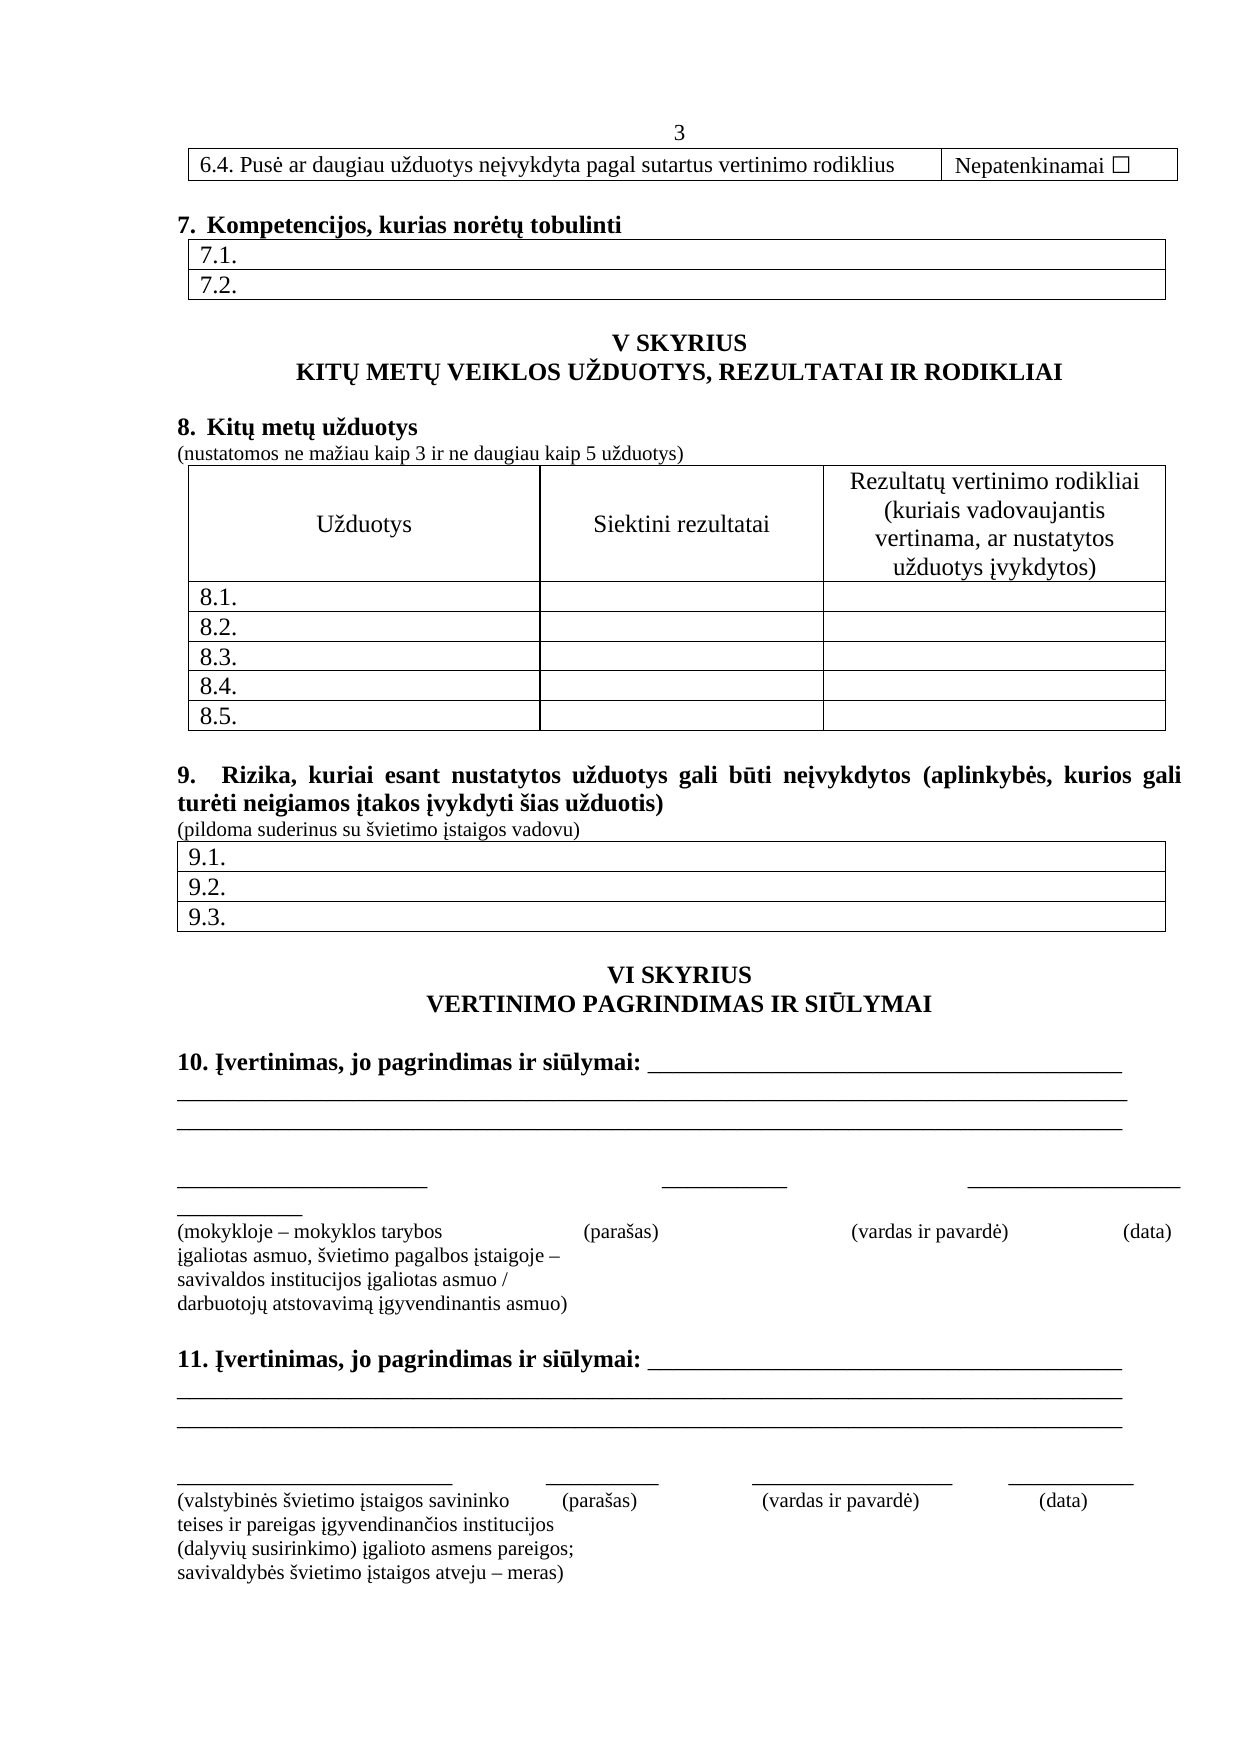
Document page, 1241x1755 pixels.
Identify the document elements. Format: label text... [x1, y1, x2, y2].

table_cell 9.3. [178, 902, 1165, 931]
table_cell 8.5. [189, 701, 539, 730]
table_cell [824, 582, 1165, 611]
text KITŲ METŲ VEIKLOS UŽDUOTYS, REZULTATAI IR RODIKLIAI [177, 357, 1182, 386]
table_header 9.1. [178, 842, 1165, 871]
text savivaldos institucijos įgaliotas asmuo / [177, 1267, 1182, 1291]
table_cell [824, 671, 1165, 700]
table_header 7.1. [189, 240, 1165, 269]
text VERTINIMO PAGRINDIMAS IR SIŪLYMAI [177, 989, 1182, 1018]
table_cell Nepatenkinamai ☐ [942, 149, 1177, 180]
table_cell [541, 701, 823, 730]
table_cell 9.2. [178, 872, 1165, 901]
text 7. Kompetencijos, kurias norėtų tobulinti [177, 210, 1182, 239]
text VI SKYRIUS [177, 960, 1182, 989]
text 11. Įvertinimas, jo pagrindimas ir siūlymai: [177, 1344, 1182, 1373]
text (valstybinės švietimo įstaigos savininko (parašas) (vardas ir pavardė) (data) [177, 1488, 1182, 1512]
text (dalyvių susirinkimo) įgalioto asmens pareigos; [177, 1536, 1182, 1560]
text ______________________ _________ ________________ __________ [177, 1459, 1182, 1488]
table_header Siektini rezultatai [541, 466, 823, 581]
table_cell [541, 642, 823, 670]
text darbuotojų atstovavimą įgyvendinantis asmuo) [177, 1291, 1182, 1315]
text (nustatomos ne mažiau kaip 3 ir ne daugiau kaip 5 užduotys) [177, 441, 1182, 465]
table_cell 8.2. [189, 612, 539, 641]
text 10. Įvertinimas, jo pagrindimas ir siūlymai: [177, 1047, 1182, 1075]
text teises ir pareigas įgyvendinančios institucijos [177, 1512, 1182, 1536]
text ____________________________________________________________________________ [177, 1075, 1182, 1104]
table_cell [541, 612, 823, 641]
text 9. Rizika, kuriai esant nustatytos užduotys gali būti neįvykdytos (aplinkybės, kurios gali turėti neigiamos įtakos įvykdyti šias užduotis) [177, 760, 1182, 817]
table_cell 6.4. Pusė ar daugiau užduotys neįvykdyta pagal sutartus vertinimo rodiklius [189, 149, 941, 180]
text (mokykloje – mokyklos tarybos (parašas) (vardas ir pavardė) (data) [177, 1219, 1182, 1243]
table_header Rezultatų vertinimo rodikliai (kuriais vadovaujantis vertinama, ar nustatytos užduotys įvykdytos) [824, 466, 1165, 581]
table_cell [541, 671, 823, 700]
text ____________________ __________ _________________ __________ [177, 1162, 1182, 1219]
table_cell 8.1. [189, 582, 539, 611]
text savivaldybės švietimo įstaigos atveju – meras) [177, 1560, 1182, 1584]
text (pildoma suderinus su švietimo įstaigos vadovu) [177, 817, 1182, 841]
table_cell [824, 701, 1165, 730]
table_cell 8.3. [189, 642, 539, 670]
text 8. Kitų metų užduotys [177, 412, 1182, 441]
text įgaliotas asmuo, švietimo pagalbos įstaigoje – [177, 1243, 1182, 1267]
table_header Užduotys [189, 466, 539, 581]
table_cell 8.4. [189, 671, 539, 700]
table_cell 7.2. [189, 270, 1165, 298]
table_cell [541, 582, 823, 611]
table_cell [824, 612, 1165, 641]
text V SKYRIUS [177, 328, 1182, 357]
table_cell [824, 642, 1165, 670]
